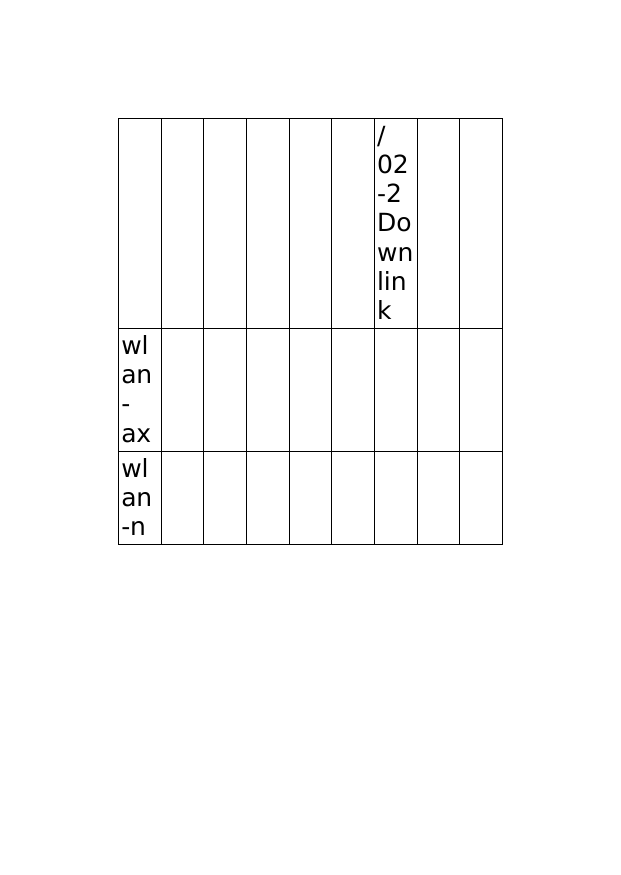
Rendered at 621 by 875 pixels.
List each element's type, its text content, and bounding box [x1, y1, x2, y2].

table_cell [418, 119, 459, 328]
table_cell [375, 329, 417, 451]
table_cell [290, 452, 331, 544]
table_cell wlan-ax [119, 329, 161, 451]
table_cell [332, 329, 374, 451]
table_cell [247, 119, 289, 328]
table_cell [418, 452, 459, 544]
table_cell [375, 452, 417, 544]
table_cell [290, 329, 331, 451]
table_cell [460, 329, 502, 451]
table_cell [204, 329, 246, 451]
table_cell / 02-2 Downlink [375, 119, 417, 328]
table_cell [204, 119, 246, 328]
table_cell [247, 329, 289, 451]
table_cell wlan-n [119, 452, 161, 544]
table_cell [460, 119, 502, 328]
table_cell [204, 452, 246, 544]
table_cell [162, 119, 203, 328]
table_cell [418, 329, 459, 451]
table_cell [119, 119, 161, 328]
table_cell [290, 119, 331, 328]
table_cell [162, 452, 203, 544]
table_cell [332, 119, 374, 328]
table_cell [332, 452, 374, 544]
table_cell [162, 329, 203, 451]
table_cell [247, 452, 289, 544]
table_cell [460, 452, 502, 544]
